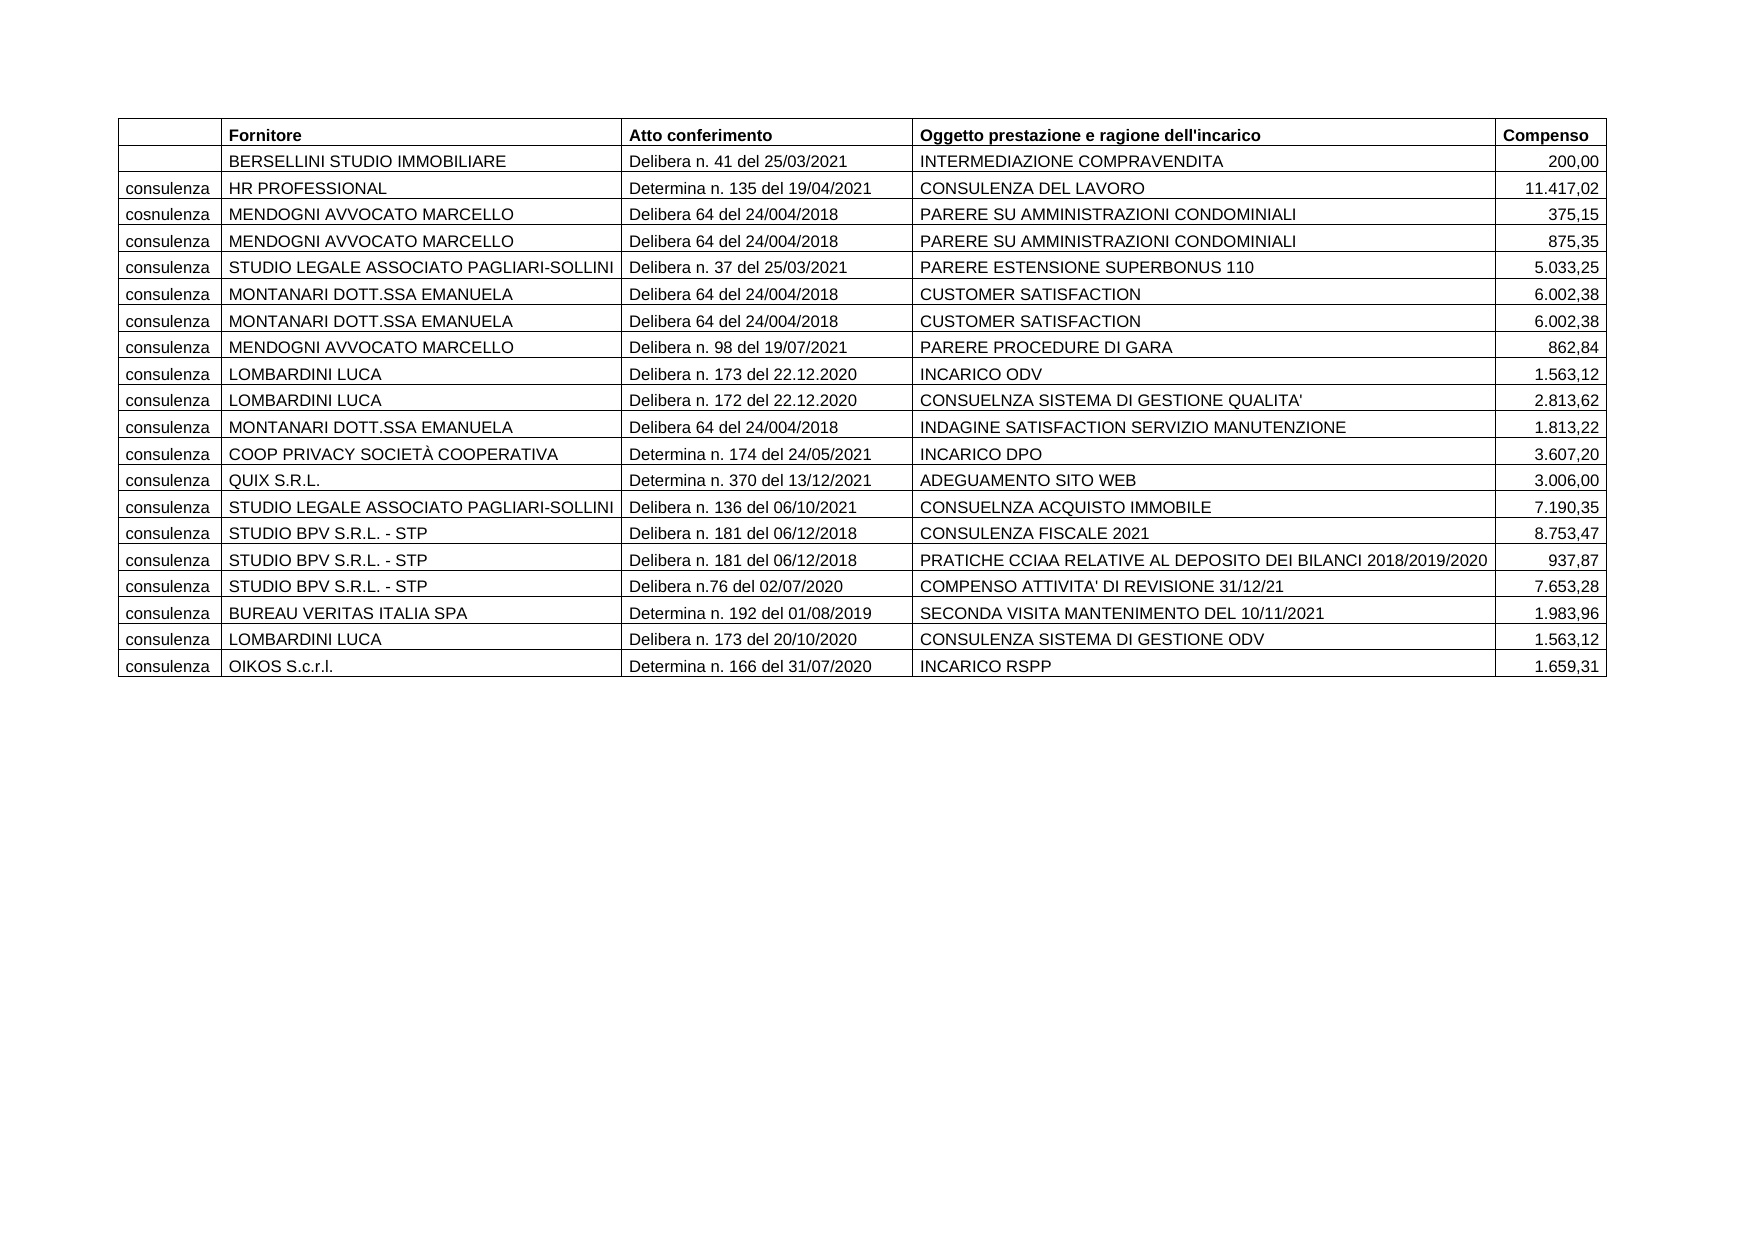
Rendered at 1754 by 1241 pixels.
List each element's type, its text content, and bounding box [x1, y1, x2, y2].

table_cell cosnulenza [119, 199, 221, 224]
table_cell 6.002,38 [1496, 279, 1606, 304]
table_cell PARERE SU AMMINISTRAZIONI CONDOMINIALI [913, 199, 1495, 224]
table_cell Delibera n. 173 del 22.12.2020 [622, 358, 912, 384]
table_cell MENDOGNI AVVOCATO MARCELLO [222, 225, 621, 251]
table_cell CUSTOMER SATISFACTION [913, 279, 1495, 304]
table_cell Delibera 64 del 24/004/2018 [622, 279, 912, 304]
table_cell STUDIO LEGALE ASSOCIATO PAGLIARI-SOLLINI [222, 252, 621, 277]
table_cell 1.813,22 [1496, 411, 1606, 437]
table_cell 6.002,38 [1496, 305, 1606, 331]
table_cell CUSTOMER SATISFACTION [913, 305, 1495, 331]
table_cell consulenza [119, 305, 221, 331]
table_cell consulenza [119, 597, 221, 623]
table_cell [119, 146, 221, 171]
table_cell LOMBARDINI LUCA [222, 385, 621, 410]
table_cell BUREAU VERITAS ITALIA SPA [222, 597, 621, 623]
table_cell consulenza [119, 624, 221, 649]
table_cell 200,00 [1496, 146, 1606, 171]
table_cell Determina n. 192 del 01/08/2019 [622, 597, 912, 623]
table_cell PARERE SU AMMINISTRAZIONI CONDOMINIALI [913, 225, 1495, 251]
table_cell 862,84 [1496, 332, 1606, 357]
table_cell 937,87 [1496, 544, 1606, 570]
table_cell 1.563,12 [1496, 624, 1606, 649]
table_cell 7.653,28 [1496, 571, 1606, 596]
table_cell Delibera n. 37 del 25/03/2021 [622, 252, 912, 277]
table_cell 1.983,96 [1496, 597, 1606, 623]
table_cell STUDIO BPV S.R.L. - STP [222, 518, 621, 543]
table_cell INDAGINE SATISFACTION SERVIZIO MANUTENZIONE [913, 411, 1495, 437]
table_cell consulenza [119, 252, 221, 277]
table_cell Delibera 64 del 24/004/2018 [622, 225, 912, 251]
table_cell 375,15 [1496, 199, 1606, 224]
table_cell 3.607,20 [1496, 438, 1606, 463]
table_cell PRATICHE CCIAA RELATIVE AL DEPOSITO DEI BILANCI 2018/2019/2020 [913, 544, 1495, 570]
table_cell PARERE ESTENSIONE SUPERBONUS 110 [913, 252, 1495, 277]
table_cell Delibera 64 del 24/004/2018 [622, 411, 912, 437]
table_cell HR PROFESSIONAL [222, 172, 621, 198]
table_cell LOMBARDINI LUCA [222, 358, 621, 384]
table_cell STUDIO BPV S.R.L. - STP [222, 571, 621, 596]
table_cell Determina n. 166 del 31/07/2020 [622, 650, 912, 676]
table_cell consulenza [119, 650, 221, 676]
table_cell 875,35 [1496, 225, 1606, 251]
table_cell CONSULENZA SISTEMA DI GESTIONE ODV [913, 624, 1495, 649]
table_cell MENDOGNI AVVOCATO MARCELLO [222, 199, 621, 224]
table_cell CONSUELNZA ACQUISTO IMMOBILE [913, 491, 1495, 517]
table_cell CONSUELNZA SISTEMA DI GESTIONE QUALITA' [913, 385, 1495, 410]
table_cell COOP PRIVACY SOCIETÀ COOPERATIVA [222, 438, 621, 463]
table_cell MONTANARI DOTT.SSA EMANUELA [222, 279, 621, 304]
table_cell MENDOGNI AVVOCATO MARCELLO [222, 332, 621, 357]
table_cell consulenza [119, 518, 221, 543]
table_header Fornitore [222, 119, 621, 145]
table_cell BERSELLINI STUDIO IMMOBILIARE [222, 146, 621, 171]
table_cell 1.563,12 [1496, 358, 1606, 384]
table_cell consulenza [119, 411, 221, 437]
table_cell consulenza [119, 544, 221, 570]
table_cell INCARICO RSPP [913, 650, 1495, 676]
table_header Oggetto prestazione e ragione dell'incarico [913, 119, 1495, 145]
table_cell MONTANARI DOTT.SSA EMANUELA [222, 411, 621, 437]
table_cell INTERMEDIAZIONE COMPRAVENDITA [913, 146, 1495, 171]
table_cell Delibera n. 181 del 06/12/2018 [622, 544, 912, 570]
table_cell Delibera n. 136 del 06/10/2021 [622, 491, 912, 517]
table_cell 2.813,62 [1496, 385, 1606, 410]
table_header [119, 119, 221, 145]
table_cell QUIX S.R.L. [222, 465, 621, 490]
table_cell Delibera n. 173 del 20/10/2020 [622, 624, 912, 649]
table_cell Determina n. 135 del 19/04/2021 [622, 172, 912, 198]
table_cell ADEGUAMENTO SITO WEB [913, 465, 1495, 490]
table_cell consulenza [119, 385, 221, 410]
table_cell PARERE PROCEDURE DI GARA [913, 332, 1495, 357]
table_cell consulenza [119, 225, 221, 251]
table_cell consulenza [119, 358, 221, 384]
table_cell STUDIO LEGALE ASSOCIATO PAGLIARI-SOLLINI [222, 491, 621, 517]
table_cell consulenza [119, 491, 221, 517]
table_cell MONTANARI DOTT.SSA EMANUELA [222, 305, 621, 331]
table_header Compenso [1496, 119, 1606, 145]
table_cell Delibera 64 del 24/004/2018 [622, 305, 912, 331]
table_cell Delibera n. 98 del 19/07/2021 [622, 332, 912, 357]
table_cell Determina n. 174 del 24/05/2021 [622, 438, 912, 463]
table_cell CONSULENZA FISCALE 2021 [913, 518, 1495, 543]
table_cell OIKOS S.c.r.l. [222, 650, 621, 676]
table_cell Determina n. 370 del 13/12/2021 [622, 465, 912, 490]
table_cell consulenza [119, 279, 221, 304]
table_header Atto conferimento [622, 119, 912, 145]
table_cell INCARICO DPO [913, 438, 1495, 463]
table_cell STUDIO BPV S.R.L. - STP [222, 544, 621, 570]
table_cell Delibera n. 181 del 06/12/2018 [622, 518, 912, 543]
table_cell Delibera n. 172 del 22.12.2020 [622, 385, 912, 410]
table_cell consulenza [119, 571, 221, 596]
table_cell LOMBARDINI LUCA [222, 624, 621, 649]
table_cell consulenza [119, 438, 221, 463]
table_cell Delibera n. 41 del 25/03/2021 [622, 146, 912, 171]
table_cell Delibera 64 del 24/004/2018 [622, 199, 912, 224]
table_cell COMPENSO ATTIVITA' DI REVISIONE 31/12/21 [913, 571, 1495, 596]
table_cell 8.753,47 [1496, 518, 1606, 543]
table_cell consulenza [119, 332, 221, 357]
table_cell Delibera n.76 del 02/07/2020 [622, 571, 912, 596]
table_cell consulenza [119, 172, 221, 198]
table_cell 7.190,35 [1496, 491, 1606, 517]
table_cell 3.006,00 [1496, 465, 1606, 490]
table_cell consulenza [119, 465, 221, 490]
table_cell 1.659,31 [1496, 650, 1606, 676]
table_cell INCARICO ODV [913, 358, 1495, 384]
table_cell 5.033,25 [1496, 252, 1606, 277]
table_cell 11.417,02 [1496, 172, 1606, 198]
table_cell SECONDA VISITA MANTENIMENTO DEL 10/11/2021 [913, 597, 1495, 623]
table_cell CONSULENZA DEL LAVORO [913, 172, 1495, 198]
